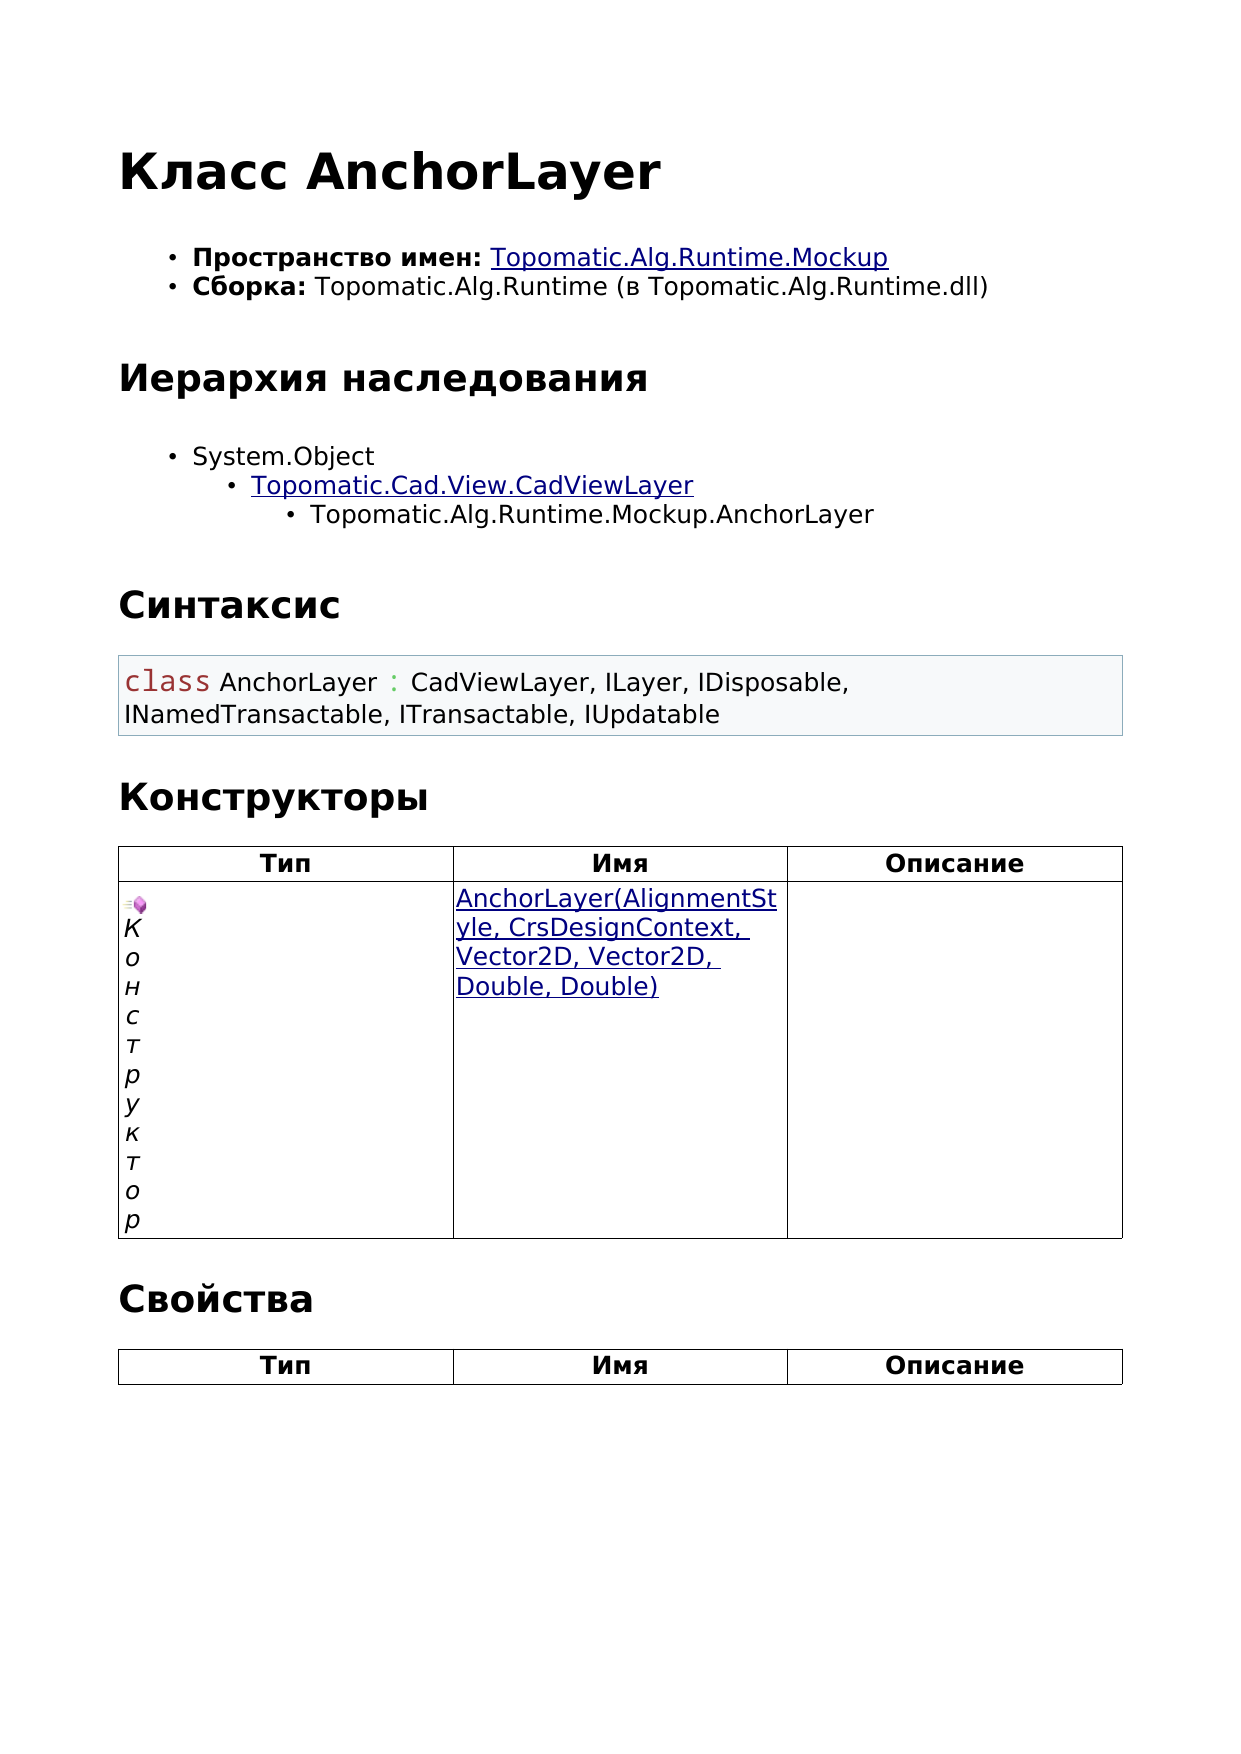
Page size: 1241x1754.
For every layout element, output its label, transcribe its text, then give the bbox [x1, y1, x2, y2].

list Сборка: Topomatic.Alg.Runtime (в Topomatic.Alg.Runtime.dll) [177, 272, 1122, 302]
table_header Имя [454, 847, 787, 881]
list Пространство имен: Topomatic.Alg.Runtime.Mockup [177, 243, 1122, 272]
list System.Object [177, 442, 1122, 471]
list Topomatic.Alg.Runtime.Mockup.AnchorLayer [295, 500, 1122, 529]
list Topomatic.Cad.View.CadViewLayer [236, 471, 1122, 500]
table_header class AnchorLayer : CadViewLayer, ILayer, IDisposable, INamedTransactable, ITransactable, IUpdatable [119, 656, 1122, 735]
table_cell [788, 882, 1122, 1238]
table_header Имя [454, 1350, 787, 1384]
table_cell AnchorLayer(AlignmentStyle, CrsDesignContext, Vector2D, Vector2D, Double, Double) [454, 882, 787, 1238]
table_header Описание [788, 847, 1122, 881]
table_header Описание [788, 1350, 1122, 1384]
table_header Тип [119, 1350, 453, 1384]
subtitle Синтаксис [118, 584, 1122, 627]
subtitle Свойства [118, 1278, 1122, 1321]
subtitle Класс AnchorLayer [118, 143, 1122, 201]
table_header Тип [119, 847, 453, 881]
picture [121, 896, 147, 914]
subtitle Конструкторы [118, 775, 1122, 819]
table_cell [119, 882, 453, 1238]
subtitle Иерархия наследования [118, 356, 1122, 400]
